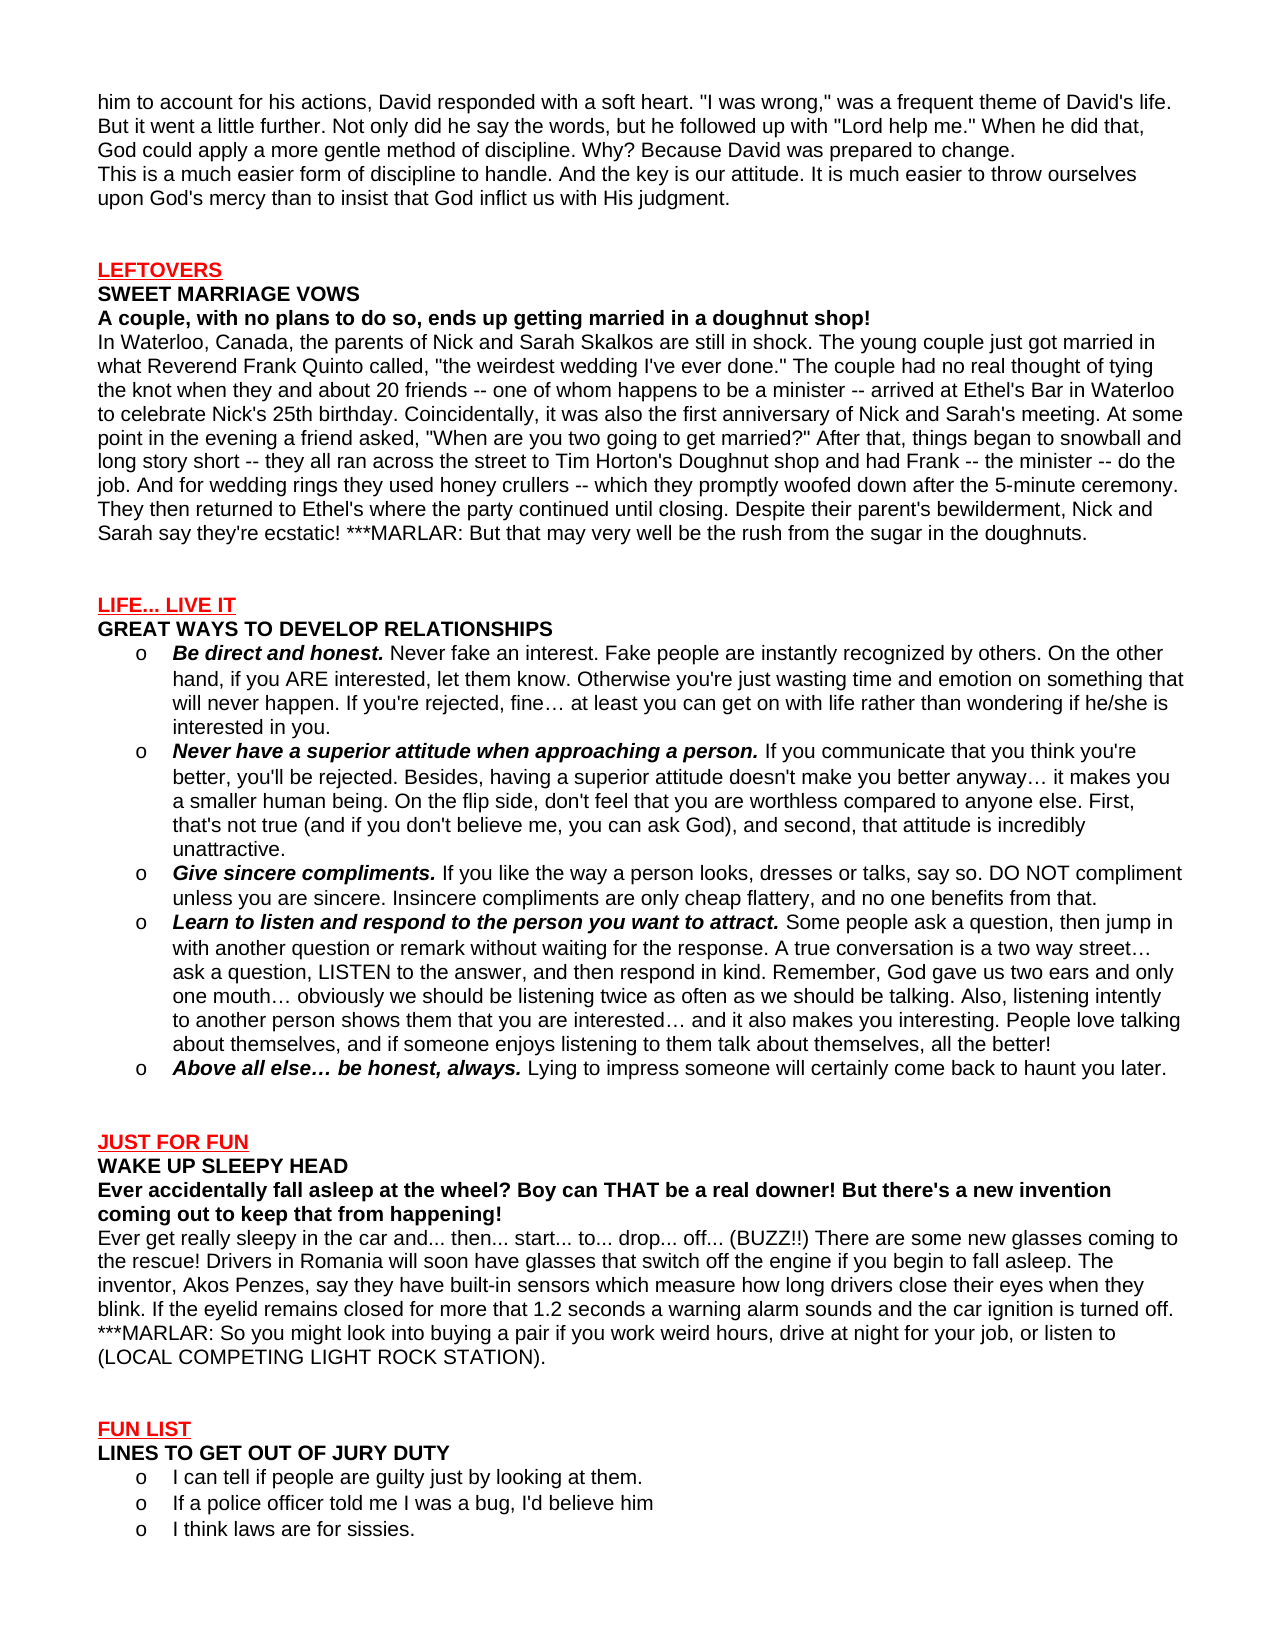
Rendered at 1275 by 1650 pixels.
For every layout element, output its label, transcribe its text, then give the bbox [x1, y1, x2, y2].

list Learn to listen and respond to the person you want to attract. Some people ask a question, then jump in with another question or remark without waiting for the response. A true conversation is a two way street… ask a question, LISTEN to the answer, and then respond in kind. Remember, God gave us two ears and only one mouth… obviously we should be listening twice as often as we should be talking. Also, listening intently to another person shows them that you are interested… and it also makes you interesting. People love talking about themselves, and if someone enjoys listening to them talk about themselves, all the better! [135, 910, 1185, 1056]
list I think laws are for sissies. [135, 1517, 1185, 1542]
text In Waterloo, Canada, the parents of Nick and Sarah Skalkos are still in shock. The young couple just got married in what Reverend Frank Quinto called, "the weirdest wedding I've ever done." The couple had no real thought of tying the knot when they and about 20 friends -- one of whom happens to be a minister -- arrived at Ethel's Bar in Waterloo to celebrate Nick's 25th birthday. Coincidentally, it was also the first anniversary of Nick and Sarah's meeting. At some point in the evening a friend asked, "When are you two going to get married?" After that, things began to snowball and long story short -- they all ran across the street to Tim Horton's Doughnut shop and had Frank -- the minister -- do the job. And for wedding rings they used honey crullers -- which they promptly woofed down after the 5-minute ceremony. They then returned to Ethel's where the party continued until closing. Despite their parent's bewilderment, Nick and Sarah say they're ecstatic! ***MARLAR: But that may very well be the rush from the sugar in the doughnuts. [97, 329, 1185, 545]
list Be direct and honest. Never fake an interest. Fake people are instantly recognized by others. On the other hand, if you ARE interested, let them know. Otherwise you're just wasting time and emotion on something that will never happen. If you're rejected, fine… at least you can get on with life rather than wondering if he/she is interested in you. [135, 641, 1185, 739]
text JUST FOR FUN [97, 1129, 1185, 1153]
text LEFTOVERS [97, 258, 1185, 282]
list If a police officer told me I was a bug, I'd believe him [135, 1491, 1185, 1517]
list Never have a superior attitude when approaching a person. If you communicate that you think you're better, you'll be rejected. Besides, having a superior attitude doesn't make you better anyway… it makes you a smaller human being. On the flip side, don't feel that you are worthless compared to anyone else. First, that's not true (and if you don't believe me, you can ask God), and second, that attitude is incredibly unattractive. [135, 739, 1185, 860]
text WAKE UP SLEEPY HEAD [97, 1153, 1185, 1177]
text GREAT WAYS TO DEVELOP RELATIONSHIPS [97, 617, 1185, 641]
text LINES TO GET OUT OF JURY DUTY [97, 1441, 1185, 1465]
list Give sincere compliments. If you like the way a person looks, dresses or talks, say so. DO NOT compliment unless you are sincere. Insincere compliments are only cheap flattery, and no one benefits from that. [135, 860, 1185, 910]
text LIFE... LIVE IT [97, 593, 1185, 617]
text him to account for his actions, David responded with a soft heart. "I was wrong," was a frequent theme of David's life. But it went a little further. Not only did he say the words, but he followed up with "Lord help me." When he did that, God could apply a more gentle method of discipline. Why? Because David was prepared to change. This is a much easier form of discipline to handle. And the key is our attitude. It is much easier to throw ourselves upon God's mercy than to insist that God inflict us with His judgment. [97, 90, 1185, 210]
text A couple, with no plans to do so, ends up getting married in a doughnut shop! [97, 306, 1185, 329]
text FUN LIST [97, 1417, 1185, 1441]
text SWEET MARRIAGE VOWS [97, 282, 1185, 306]
text Ever accidentally fall asleep at the wheel? Boy can THAT be a real downer! But there's a new invention coming out to keep that from happening! [97, 1177, 1185, 1225]
text Ever get really sleepy in the car and... then... start... to... drop... off... (BUZZ!!) There are some new glasses coming to the rescue! Drivers in Romania will soon have glasses that switch off the engine if you begin to fall asleep. The inventor, Akos Penzes, say they have built-in sensors which measure how long drivers close their eyes when they blink. If the eyelid remains closed for more that 1.2 seconds a warning alarm sounds and the car ignition is turned off. ***MARLAR: So you might look into buying a pair if you work weird hours, drive at night for your job, or listen to (LOCAL COMPETING LIGHT ROCK STATION). [97, 1225, 1185, 1369]
list I can tell if people are guilty just by looking at them. [135, 1465, 1185, 1491]
list Above all else… be honest, always. Lying to impress someone will certainly come back to haunt you later. [135, 1056, 1185, 1082]
